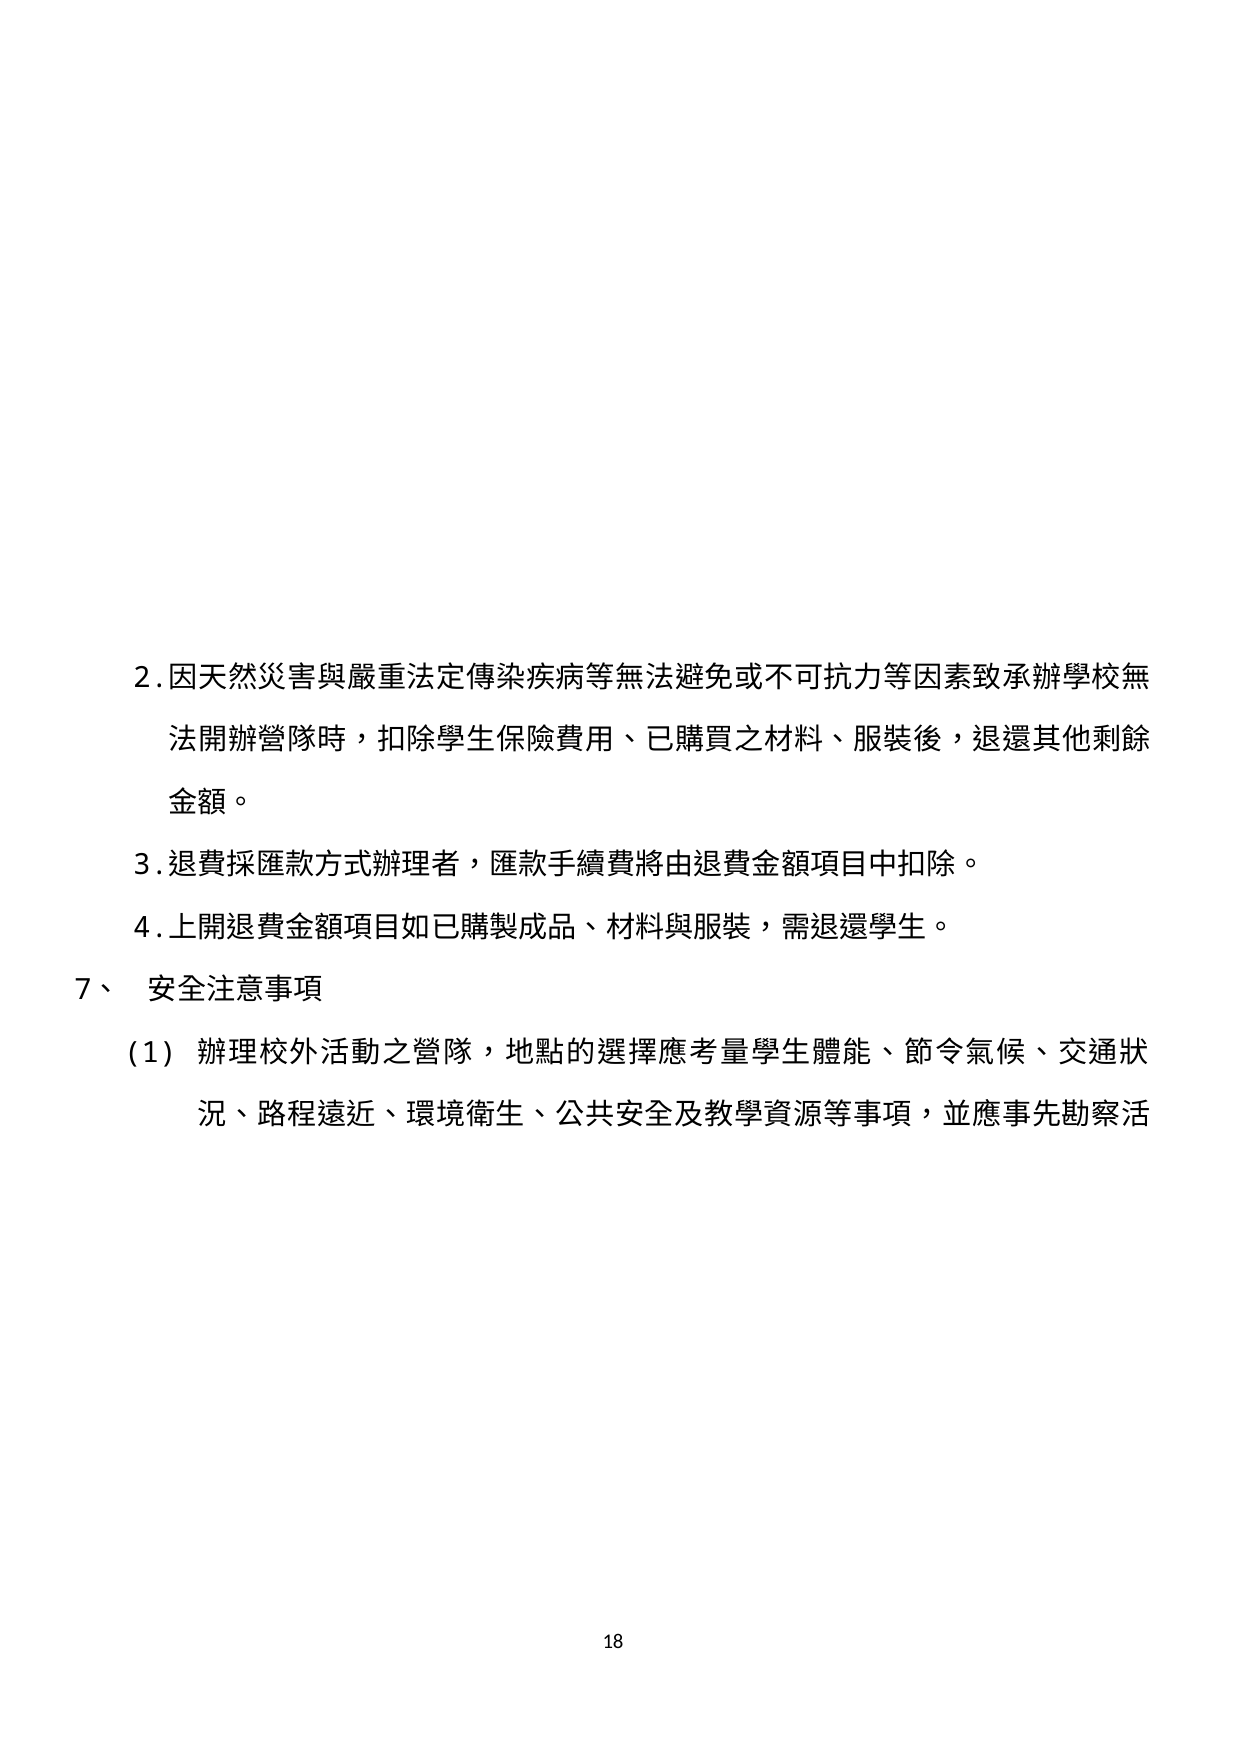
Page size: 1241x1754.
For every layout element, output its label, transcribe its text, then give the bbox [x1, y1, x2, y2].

list [133, 570, 1152, 633]
list 上開退費金額項目如已購製成品、材料與服裝，需退還學生。 [133, 883, 1152, 945]
list 退費採匯款方式辦理者，匯款手續費將由退費金額項目中扣除。 [133, 820, 1152, 883]
list 安全注意事項 [74, 945, 1152, 1008]
list 因天然災害與嚴重法定傳染疾病等無法避免或不可抗力等因素致承辦學校無法開辦營隊時，扣除學生保險費用、已購買之材料、服裝後，退還其他剩餘金額。 [133, 633, 1152, 820]
list 辦理校外活動之營隊，地點的選擇應考量學生體能、節令氣候、交通狀 況、路程遠近、環境衛生、公共安全及教學資源等事項，並應事先勘察活 [124, 1008, 1152, 1133]
